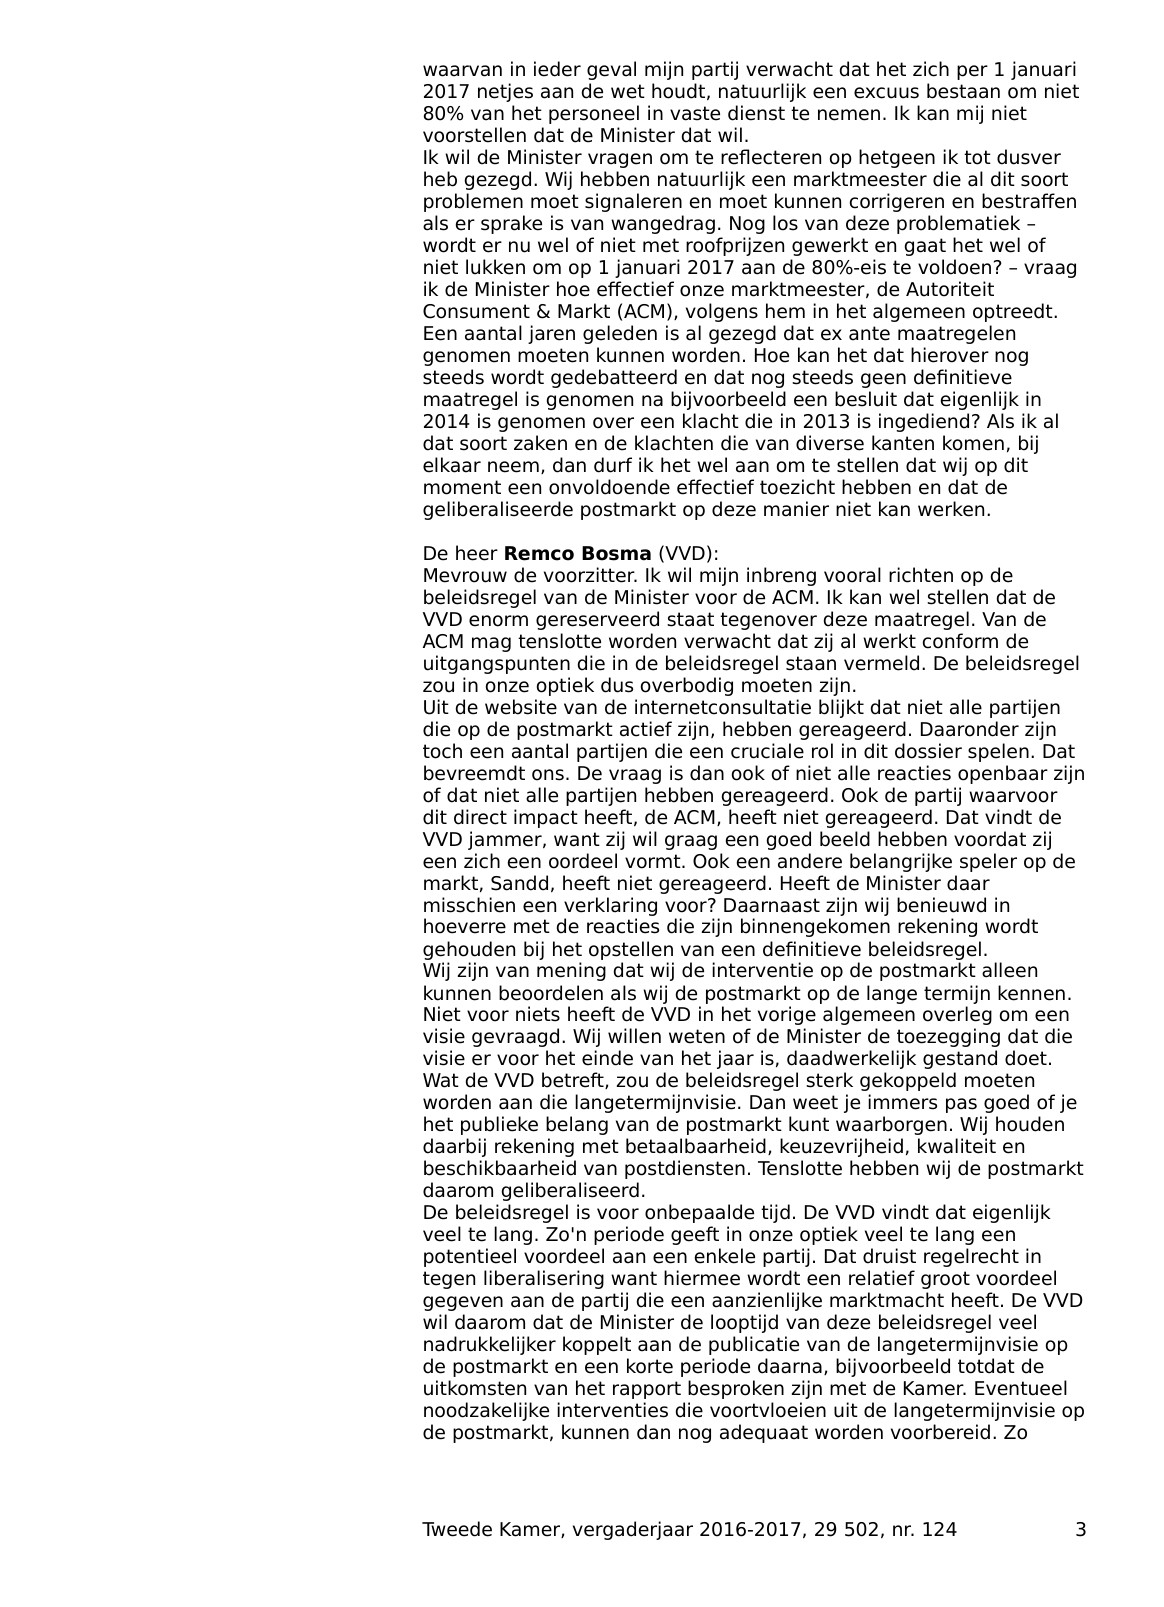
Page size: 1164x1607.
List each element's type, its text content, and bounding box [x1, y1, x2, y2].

text De heer Remco Bosma (VVD): [422, 543, 1087, 565]
text De beleidsregel is voor onbepaalde tijd. De VVD vindt dat eigenlijk veel te lang. Zo'n periode geeft in onze optiek veel te lang een potentieel voordeel aan een enkele partij. Dat druist regelrecht in tegen liberalisering want hiermee wordt een relatief groot voordeel gegeven aan de partij die een aanzienlijke marktmacht heeft. De VVD wil daarom dat de Minister de looptijd van deze beleidsregel veel nadrukkelijker koppelt aan de publicatie van de langetermijnvisie op de postmarkt en een korte periode daarna, bijvoorbeeld totdat de uitkomsten van het rapport besproken zijn met de Kamer. Eventueel noodzakelijke interventies die voortvloeien uit de langetermijnvisie op de postmarkt, kunnen dan nog adequaat worden voorbereid. Zo [422, 1202, 1087, 1444]
text Ik wil de Minister vragen om te reflecteren op hetgeen ik tot dusver heb gezegd. Wij hebben natuurlijk een marktmeester die al dit soort problemen moet signaleren en moet kunnen corrigeren en bestraffen als er sprake is van wangedrag. Nog los van deze problematiek – wordt er nu wel of niet met roofprijzen gewerkt en gaat het wel of niet lukken om op 1 januari 2017 aan de 80%-eis te voldoen? – vraag ik de Minister hoe effectief onze marktmeester, de Autoriteit Consument & Markt (ACM), volgens hem in het algemeen optreedt. [422, 147, 1087, 323]
text Mevrouw de voorzitter. Ik wil mijn inbreng vooral richten op de beleidsregel van de Minister voor de ACM. Ik kan wel stellen dat de VVD enorm gereserveerd staat tegenover deze maatregel. Van de ACM mag tenslotte worden verwacht dat zij al werkt conform de uitgangspunten die in de beleidsregel staan vermeld. De beleidsregel zou in onze optiek dus overbodig moeten zijn. [422, 565, 1087, 697]
text waarvan in ieder geval mijn partij verwacht dat het zich per 1 januari 2017 netjes aan de wet houdt, natuurlijk een excuus bestaan om niet 80% van het personeel in vaste dienst te nemen. Ik kan mij niet voorstellen dat de Minister dat wil. [422, 59, 1087, 147]
text Een aantal jaren geleden is al gezegd dat ex ante maatregelen genomen moeten kunnen worden. Hoe kan het dat hierover nog steeds wordt gedebatteerd en dat nog steeds geen definitieve maatregel is genomen na bijvoorbeeld een besluit dat eigenlijk in 2014 is genomen over een klacht die in 2013 is ingediend? Als ik al dat soort zaken en de klachten die van diverse kanten komen, bij elkaar neem, dan durf ik het wel aan om te stellen dat wij op dit moment een onvoldoende effectief toezicht hebben en dat de geliberaliseerde postmarkt op deze manier niet kan werken. [422, 323, 1087, 521]
text Wij zijn van mening dat wij de interventie op de postmarkt alleen kunnen beoordelen als wij de postmarkt op de lange termijn kennen. Niet voor niets heeft de VVD in het vorige algemeen overleg om een visie gevraagd. Wij willen weten of de Minister de toezegging dat die visie er voor het einde van het jaar is, daadwerkelijk gestand doet. Wat de VVD betreft, zou de beleidsregel sterk gekoppeld moeten worden aan die langetermijnvisie. Dan weet je immers pas goed of je het publieke belang van de postmarkt kunt waarborgen. Wij houden daarbij rekening met betaalbaarheid, keuzevrijheid, kwaliteit en beschikbaarheid van postdiensten. Tenslotte hebben wij de postmarkt daarom geliberaliseerd. [422, 960, 1087, 1202]
text Uit de website van de internetconsultatie blijkt dat niet alle partijen die op de postmarkt actief zijn, hebben gereageerd. Daaronder zijn toch een aantal partijen die een cruciale rol in dit dossier spelen. Dat bevreemdt ons. De vraag is dan ook of niet alle reacties openbaar zijn of dat niet alle partijen hebben gereageerd. Ook de partij waarvoor dit direct impact heeft, de ACM, heeft niet gereageerd. Dat vindt de VVD jammer, want zij wil graag een goed beeld hebben voordat zij een zich een oordeel vormt. Ook een andere belangrijke speler op de markt, Sandd, heeft niet gereageerd. Heeft de Minister daar misschien een verklaring voor? Daarnaast zijn wij benieuwd in hoeverre met de reacties die zijn binnengekomen rekening wordt gehouden bij het opstellen van een definitieve beleidsregel. [422, 697, 1087, 960]
